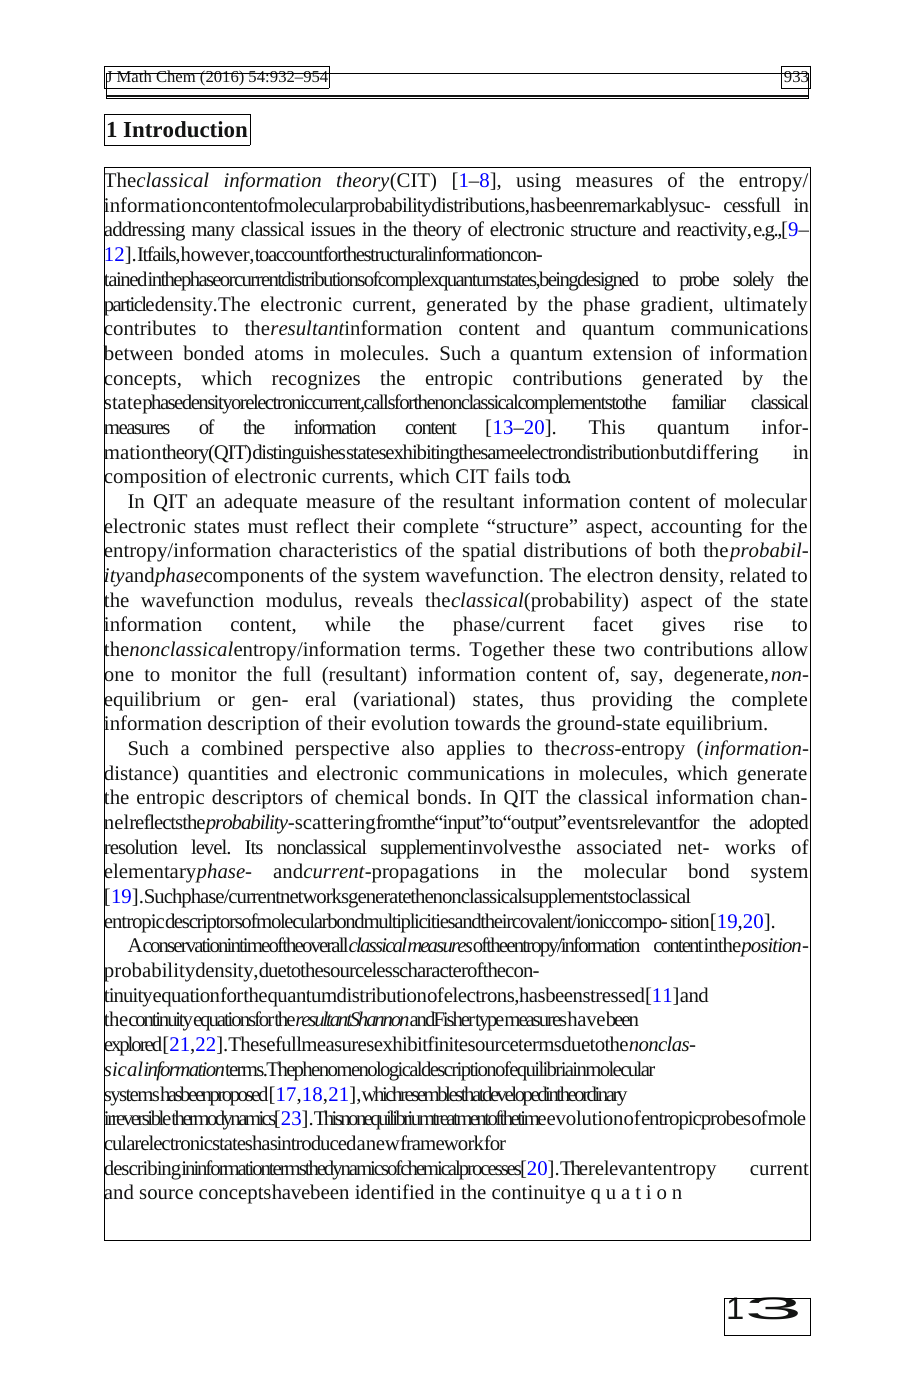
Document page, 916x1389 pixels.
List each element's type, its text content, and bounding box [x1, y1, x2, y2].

text Theclassical information theory(CIT) [1–8], using measures of the entropy/ informationcontentofmolecularprobabilitydistributions,hasbeenremarkablysuc- cessfull in addressing many classical issues in the theory of electronic structure and reactivity,e.g.,[9–12].Itfails,however,toaccountforthestructuralinformationcon- tainedinthephaseorcurrentdistributionsofcomplexquantumstates,beingdesigned to probe solely the particledensity.The electronic current, generated by the phase gradient, ultimately contributes to theresultantinformation content and quantum communications between bonded atoms in molecules. Such a quantum extension of information concepts, which recognizes the entropic contributions generated by the statephasedensityorelectroniccurrent,callsforthenonclassicalcomplementstothe familiar classical measures of the information content [13–20]. This quantum infor- mationtheory(QIT)distinguishesstatesexhibitingthesameelectrondistributionbutdiffering in composition of electronic currents, which CIT fails todo. [105, 168, 809, 488]
text Aconservationintimeoftheoverallclassicalmeasuresoftheentropy/information contentintheposition-probabilitydensity,duetothesourcelesscharacterofthecon- tinuityequationforthequantumdistributionofelectrons,hasbeenstressed[11]and thecontinuityequationsfortheresultantShannonandFishertypemeasureshavebeen explored[21,22].Thesefullmeasuresexhibitfinitesourcetermsduetothenonclas-sicalinformationterms.Thephenomenologicaldescriptionofequilibriainmolecular systemshasbeenproposed[17,18,21],whichresemblesthatdevelopedintheordinary irreversiblethermodynamics[23].Thisnonequilibriumtreatmentofthetimeevolutionofentropicprobesofmolecularelectronicstateshasintroducedanewframeworkfor describingininformationtermsthedynamicsofchemicalprocesses[20].Therelevantentropy current and source conceptshavebeen identified in the continuityequation [105, 933, 809, 1204]
text J Math Chem (2016) 54:932–954 [107, 74, 329, 86]
text 1 Introduction [106, 116, 250, 143]
text 13 [726, 1299, 810, 1325]
text 933 [784, 67, 810, 86]
text In QIT an adequate measure of the resultant information content of molecular electronic states must reflect their complete “structure” aspect, accounting for the entropy/information characteristics of the spatial distributions of both theprobabil-ityandphasecomponents of the system wavefunction. The electron density, related to the wavefunction modulus, reveals theclassical(probability) aspect of the state information content, while the phase/current facet gives rise to thenonclassicalentropy/information terms. Together these two contributions allow one to monitor the full (resultant) information content of, say, degenerate,non-equilibrium or gen- eral (variational) states, thus providing the complete information description of their evolution towards the ground-state equilibrium. [105, 489, 809, 735]
text Such a combined perspective also applies to thecross-entropy (information- distance) quantities and electronic communications in molecules, which generate the entropic descriptors of chemical bonds. In QIT the classical information chan- nelreflectstheprobability-scatteringfromthe“input”to“output”eventsrelevantfor the adopted resolution level. Its nonclassical supplementinvolvesthe associated net- works of elementaryphase- andcurrent-propagations in the molecular bond system [19].Suchphase/currentnetworksgeneratethenonclassicalsupplementstoclassical entropicdescriptorsofmolecularbondmultiplicitiesandtheircovalent/ioniccompo- sition[19,20]. [105, 736, 809, 933]
text J Math Chem (2016) 54:932–954 [106, 67, 329, 73]
